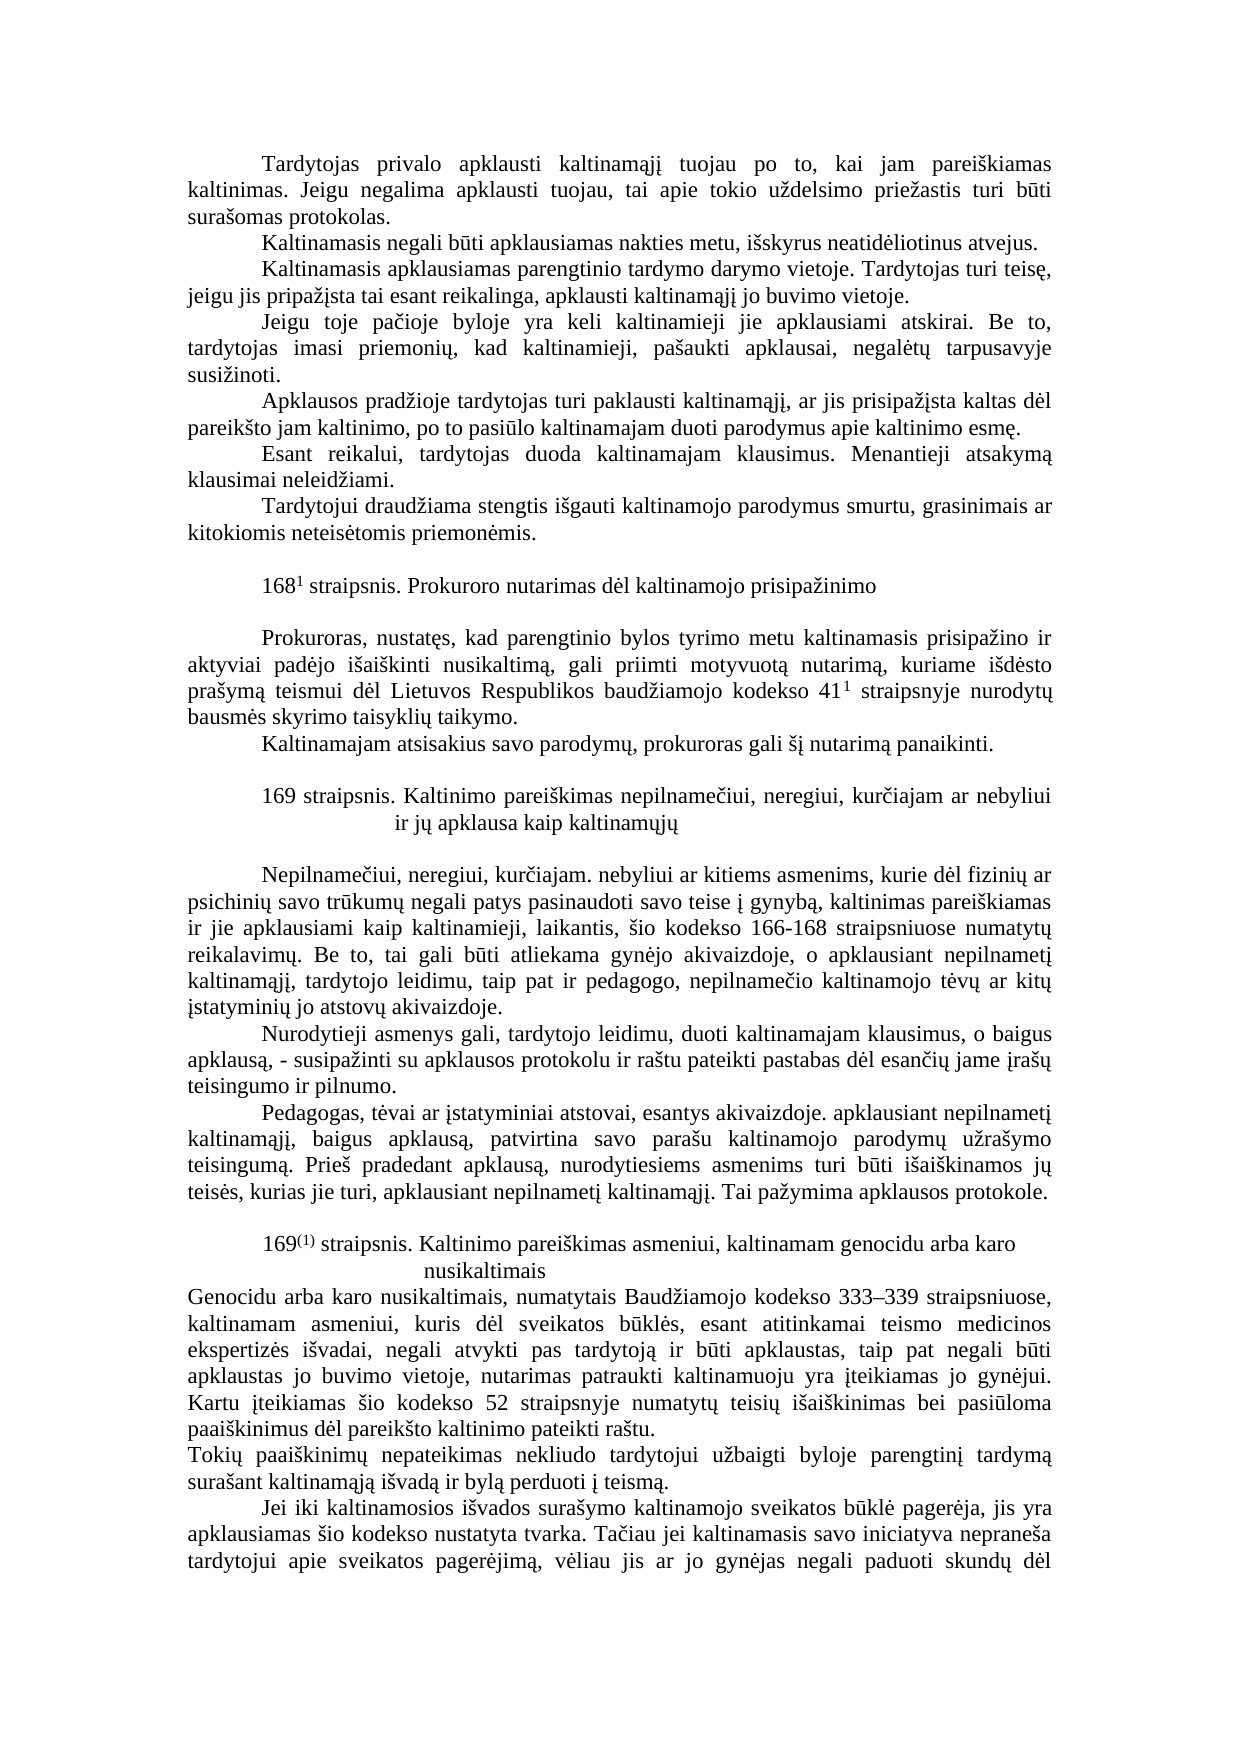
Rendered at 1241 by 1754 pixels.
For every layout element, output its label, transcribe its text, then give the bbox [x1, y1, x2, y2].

text nusikaltimais [424, 1257, 1053, 1283]
text 1681 straipsnis. Prokuroro nutarimas dėl kaltinamojo prisipažinimo [187, 572, 1053, 598]
text Jeigu toje pačioje byloje yra keli kaltinamieji jie apklausiami atskirai. Be to, tardytojas imasi priemonių, kad kaltinamieji, pašaukti apklausai, negalėtų tarpusavyje susižinoti. [187, 308, 1053, 387]
text Tokių paaiškinimų nepateikimas nekliudo tardytojui užbaigti byloje parengtinį tardymą surašant kaltinamąją išvadą ir bylą perduoti į teismą. [187, 1441, 1053, 1494]
text Tardytojas privalo apklausti kaltinamąjį tuojau po to, kai jam pareiškiamas kaltinimas. Jeigu negalima apklausti tuojau, tai apie tokio uždelsimo priežastis turi būti surašomas protokolas. [187, 150, 1053, 229]
text Kaltinamasis negali būti apklausiamas nakties metu, išskyrus neatidėliotinus atvejus. [187, 229, 1053, 255]
text Apklausos pradžioje tardytojas turi paklausti kaltinamąjį, ar jis prisipažįsta kaltas dėl pareikšto jam kaltinimo, po to pasiūlo kaltinamajam duoti parodymus apie kaltinimo esmę. [187, 387, 1053, 440]
text Esant reikalui, tardytojas duoda kaltinamajam klausimus. Menantieji atsakymą klausimai neleidžiami. [187, 440, 1053, 493]
text Jei iki kaltinamosios išvados surašymo kaltinamojo sveikatos būklė pagerėja, jis yra apklausiamas šio kodekso nustatyta tvarka. Tačiau jei kaltinamasis savo iniciatyva nepraneša tardytojui apie sveikatos pagerėjimą, vėliau jis ar jo gynėjas negali paduoti skundų dėl [187, 1494, 1053, 1573]
text Tardytojui draudžiama stengtis išgauti kaltinamojo parodymus smurtu, grasinimais ar kitokiomis neteisėtomis priemonėmis. [187, 493, 1053, 545]
text Prokuroras, nustatęs, kad parengtinio bylos tyrimo metu kaltinamasis prisipažino ir aktyviai padėjo išaiškinti nusikaltimą, gali priimti motyvuotą nutarimą, kuriame išdėsto prašymą teismui dėl Lietuvos Respublikos baudžiamojo kodekso 411 straipsnyje nurodytų bausmės skyrimo taisyklių taikymo. [187, 624, 1053, 730]
text 169 straipsnis. Kaltinimo pareiškimas nepilnamečiui, neregiui, kurčiajam ar nebyliui ir jų apklausa kaip kaltinamųjų [261, 782, 1053, 835]
text 169(1) straipsnis. Kaltinimo pareiškimas asmeniui, kaltinamam genocidu arba karo [262, 1231, 1053, 1257]
text Kaltinamajam atsisakius savo parodymų, prokuroras gali šį nutarimą panaikinti. [187, 730, 1053, 756]
text Pedagogas, tėvai ar įstatyminiai atstovai, esantys akivaizdoje. apklausiant nepilnametį kaltinamąjį, baigus apklausą, patvirtina savo parašu kaltinamojo parodymų užrašymo teisingumą. Prieš pradedant apklausą, nurodytiesiems asmenims turi būti išaiškinamos jų teisės, kurias jie turi, apklausiant nepilnametį kaltinamąjį. Tai pažymima apklausos protokole. [187, 1099, 1053, 1204]
text Genocidu arba karo nusikaltimais, numatytais Baudžiamojo kodekso 333–339 straipsniuose, kaltinamam asmeniui, kuris dėl sveikatos būklės, esant atitinkamai teismo medicinos ekspertizės išvadai, negali atvykti pas tardytoją ir būti apklaustas, taip pat negali būti apklaustas jo buvimo vietoje, nutarimas patraukti kaltinamuoju yra įteikiamas jo gynėjui. Kartu įteikiamas šio kodekso 52 straipsnyje numatytų teisių išaiškinimas bei pasiūloma paaiškinimus dėl pareikšto kaltinimo pateikti raštu. [187, 1283, 1053, 1441]
text Nepilnamečiui, neregiui, kurčiajam. nebyliui ar kitiems asmenims, kurie dėl fizinių ar psichinių savo trūkumų negali patys pasinaudoti savo teise į gynybą, kaltinimas pareiškiamas ir jie apklausiami kaip kaltinamieji, laikantis, šio kodekso 166-168 straipsniuose numatytų reikalavimų. Be to, tai gali būti atliekama gynėjo akivaizdoje, o apklausiant nepilnametį kaltinamąjį, tardytojo leidimu, taip pat ir pedagogo, nepilnamečio kaltinamojo tėvų ar kitų įstatyminių jo atstovų akivaizdoje. [187, 862, 1053, 1020]
text Nurodytieji asmenys gali, tardytojo leidimu, duoti kaltinamajam klausimus, o baigus apklausą, - susipažinti su apklausos protokolu ir raštu pateikti pastabas dėl esančių jame įrašų teisingumo ir pilnumo. [187, 1020, 1053, 1099]
text Kaltinamasis apklausiamas parengtinio tardymo darymo vietoje. Tardytojas turi teisę, jeigu jis pripažįsta tai esant reikalinga, apklausti kaltinamąjį jo buvimo vietoje. [187, 255, 1053, 308]
